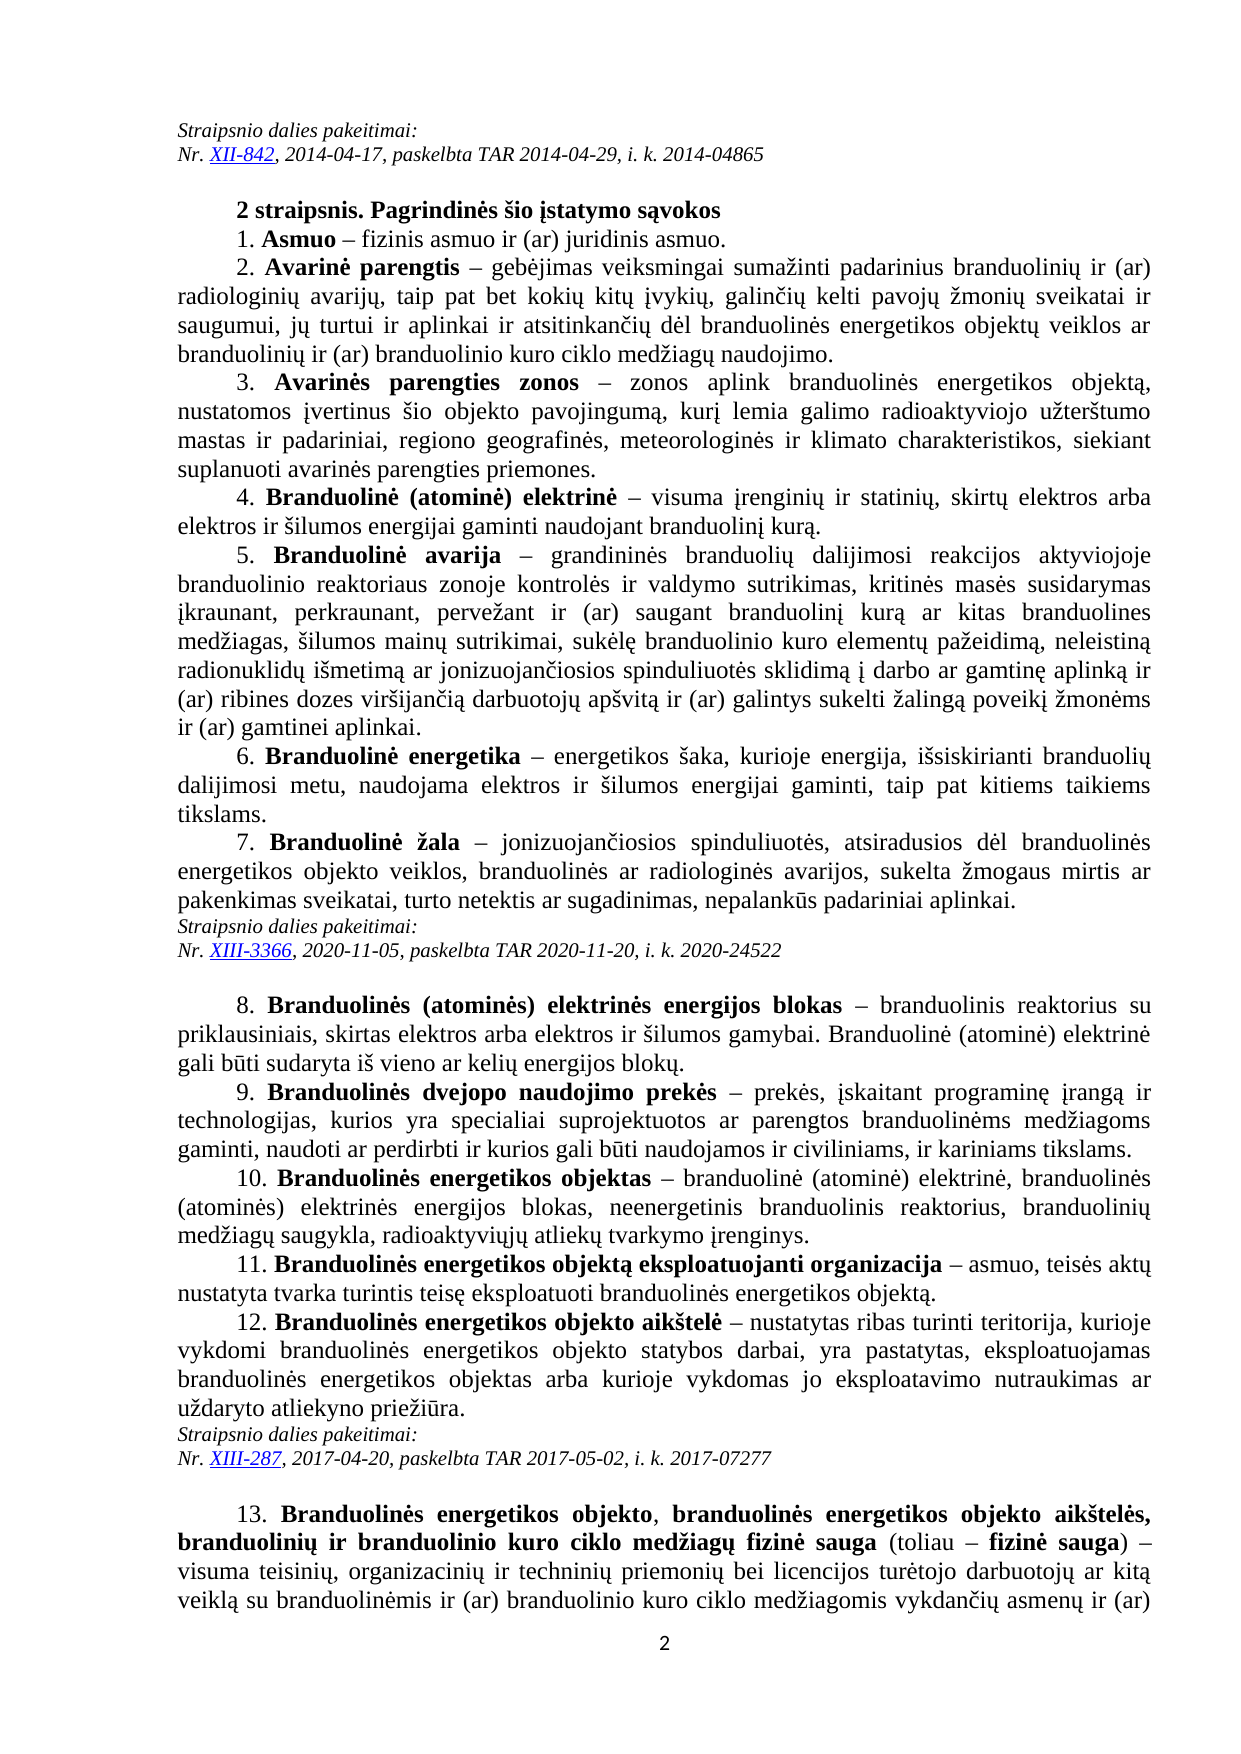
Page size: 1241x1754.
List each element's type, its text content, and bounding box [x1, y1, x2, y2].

text 4. Branduolinė (atominė) elektrinė – visuma įrenginių ir statinių, skirtų elektros arba elektros ir šilumos energijai gaminti naudojant branduolinį kurą. [177, 482, 1152, 540]
text 9. Branduolinės dvejopo naudojimo prekės – prekės, įskaitant programinę įrangą ir technologijas, kurios yra specialiai suprojektuotos ar parengtos branduolinėms medžiagoms gaminti, naudoti ar perdirbti ir kurios gali būti naudojamos ir civiliniams, ir kariniams tikslams. [177, 1077, 1152, 1163]
text 6. Branduolinė energetika – energetikos šaka, kurioje energija, išsiskirianti branduolių dalijimosi metu, naudojama elektros ir šilumos energijai gaminti, taip pat kitiems taikiems tikslams. [177, 741, 1152, 827]
text 11. Branduolinės energetikos objektą eksploatuojanti organizacija – asmuo, teisės aktų nustatyta tvarka turintis teisę eksploatuoti branduolinės energetikos objektą. [177, 1249, 1152, 1307]
text 2. Avarinė parengtis – gebėjimas veiksmingai sumažinti padarinius branduolinių ir (ar) radiologinių avarijų, taip pat bet kokių kitų įvykių, galinčių kelti pavojų žmonių sveikatai ir saugumui, jų turtui ir aplinkai ir atsitinkančių dėl branduolinės energetikos objektų veiklos ar branduolinių ir (ar) branduolinio kuro ciklo medžiagų naudojimo. [177, 252, 1152, 367]
text Straipsnio dalies pakeitimai: [177, 1422, 1152, 1446]
text 8. Branduolinės (atominės) elektrinės energijos blokas – branduolinis reaktorius su priklausiniais, skirtas elektros arba elektros ir šilumos gamybai. Branduolinė (atominė) elektrinė gali būti sudaryta iš vieno ar kelių energijos blokų. [177, 991, 1152, 1077]
text Straipsnio dalies pakeitimai: [177, 914, 1152, 938]
text 2 straipsnis. Pagrindinės šio įstatymo sąvokos [177, 195, 1152, 224]
text Straipsnio dalies pakeitimai: [177, 118, 1152, 142]
text 5. Branduolinė avarija – grandininės branduolių dalijimosi reakcijos aktyviojoje branduolinio reaktoriaus zonoje kontrolės ir valdymo sutrikimas, kritinės masės susidarymas įkraunant, perkraunant, pervežant ir (ar) saugant branduolinį kurą ar kitas branduolines medžiagas, šilumos mainų sutrikimai, sukėlę branduolinio kuro elementų pažeidimą, neleistiną radionuklidų išmetimą ar jonizuojančiosios spinduliuotės sklidimą į darbo ar gamtinę aplinką ir (ar) ribines dozes viršijančią darbuotojų apšvitą ir (ar) galintys sukelti žalingą poveikį žmonėms ir (ar) gamtinei aplinkai. [177, 540, 1152, 741]
text Nr. XIII-287, 2017-04-20, paskelbta TAR 2017-05-02, i. k. 2017-07277 [177, 1446, 1152, 1470]
text 3. Avarinės parengties zonos – zonos aplink branduolinės energetikos objektą, nustatomos įvertinus šio objekto pavojingumą, kurį lemia galimo radioaktyviojo užterštumo mastas ir padariniai, regiono geografinės, meteorologinės ir klimato charakteristikos, siekiant suplanuoti avarinės parengties priemones. [177, 367, 1152, 482]
text 10. Branduolinės energetikos objektas – branduolinė (atominė) elektrinė, branduolinės (atominės) elektrinės energijos blokas, neenergetinis branduolinis reaktorius, branduolinių medžiagų saugykla, radioaktyviųjų atliekų tvarkymo įrenginys. [177, 1163, 1152, 1249]
text Nr. XIII-3366, 2020-11-05, paskelbta TAR 2020-11-20, i. k. 2020-24522 [177, 938, 1152, 962]
text Nr. XII-842, 2014-04-17, paskelbta TAR 2014-04-29, i. k. 2014-04865 [177, 142, 1152, 166]
text 13. Branduolinės energetikos objekto, branduolinės energetikos objekto aikštelės, branduolinių ir branduolinio kuro ciklo medžiagų fizinė sauga (toliau – fizinė sauga) – visuma teisinių, organizacinių ir techninių priemonių bei licencijos turėtojo darbuotojų ar kitą veiklą su branduolinėmis ir (ar) branduolinio kuro ciklo medžiagomis vykdančių asmenų ir (ar) [177, 1499, 1152, 1614]
text 7. Branduolinė žala – jonizuojančiosios spinduliuotės, atsiradusios dėl branduolinės energetikos objekto veiklos, branduolinės ar radiologinės avarijos, sukelta žmogaus mirtis ar pakenkimas sveikatai, turto netektis ar sugadinimas, nepalankūs padariniai aplinkai. [177, 827, 1152, 914]
text 12. Branduolinės energetikos objekto aikštelė – nustatytas ribas turinti teritorija, kurioje vykdomi branduolinės energetikos objekto statybos darbai, yra pastatytas, eksploatuojamas branduolinės energetikos objektas arba kurioje vykdomas jo eksploatavimo nutraukimas ar uždaryto atliekyno priežiūra. [177, 1307, 1152, 1422]
text 1. Asmuo – fizinis asmuo ir (ar) juridinis asmuo. [177, 224, 1152, 252]
